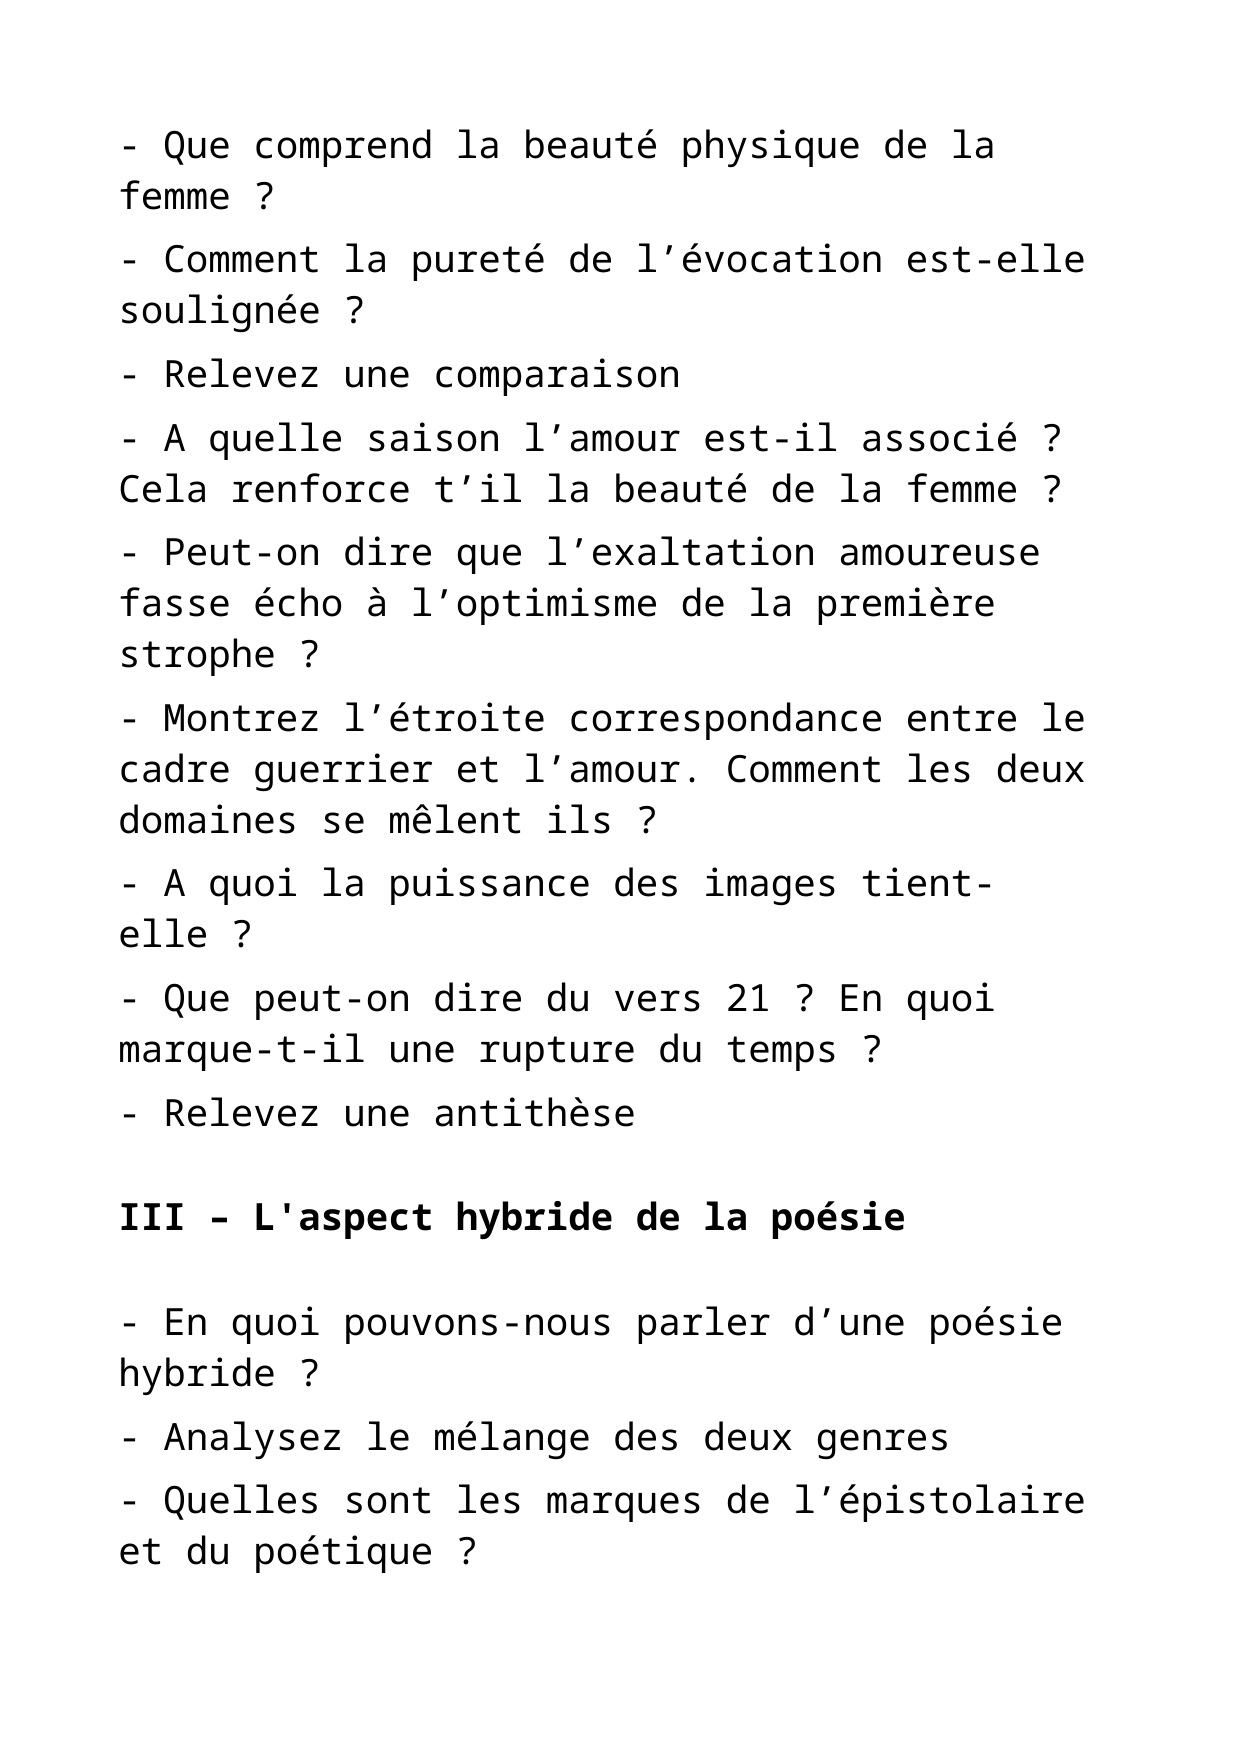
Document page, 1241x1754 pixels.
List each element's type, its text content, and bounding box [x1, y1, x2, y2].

text - Relevez une comparaison [118, 347, 1122, 398]
text - Montrez l’étroite correspondance entre le cadre guerrier et l’amour. Comment les deux domaines se mêlent ils ? [118, 691, 1122, 844]
text - Quelles sont les marques de l’épistolaire et du poétique ? [118, 1473, 1122, 1576]
text - Analysez le mélange des deux genres [118, 1410, 1122, 1461]
text - A quoi la puissance des images tient-elle ? [118, 857, 1122, 959]
text - A quelle saison l’amour est-il associé ? Cela renforce t’il la beauté de la femme ? [118, 411, 1122, 513]
text III – L'aspect hybride de la poésie [118, 1191, 1122, 1242]
text - Peut-on dire que l’exaltation amoureuse fasse écho à l’optimisme de la première strophe ? [118, 525, 1122, 678]
text - Relevez une antithèse [118, 1086, 1122, 1137]
text - Que comprend la beauté physique de la femme ? [118, 118, 1122, 220]
text - Comment la pureté de l’évocation est-elle soulignée ? [118, 233, 1122, 335]
text - En quoi pouvons-nous parler d’une poésie hybride ? [118, 1295, 1122, 1397]
text - Que peut-on dire du vers 21 ? En quoi marque-t-il une rupture du temps ? [118, 971, 1122, 1073]
